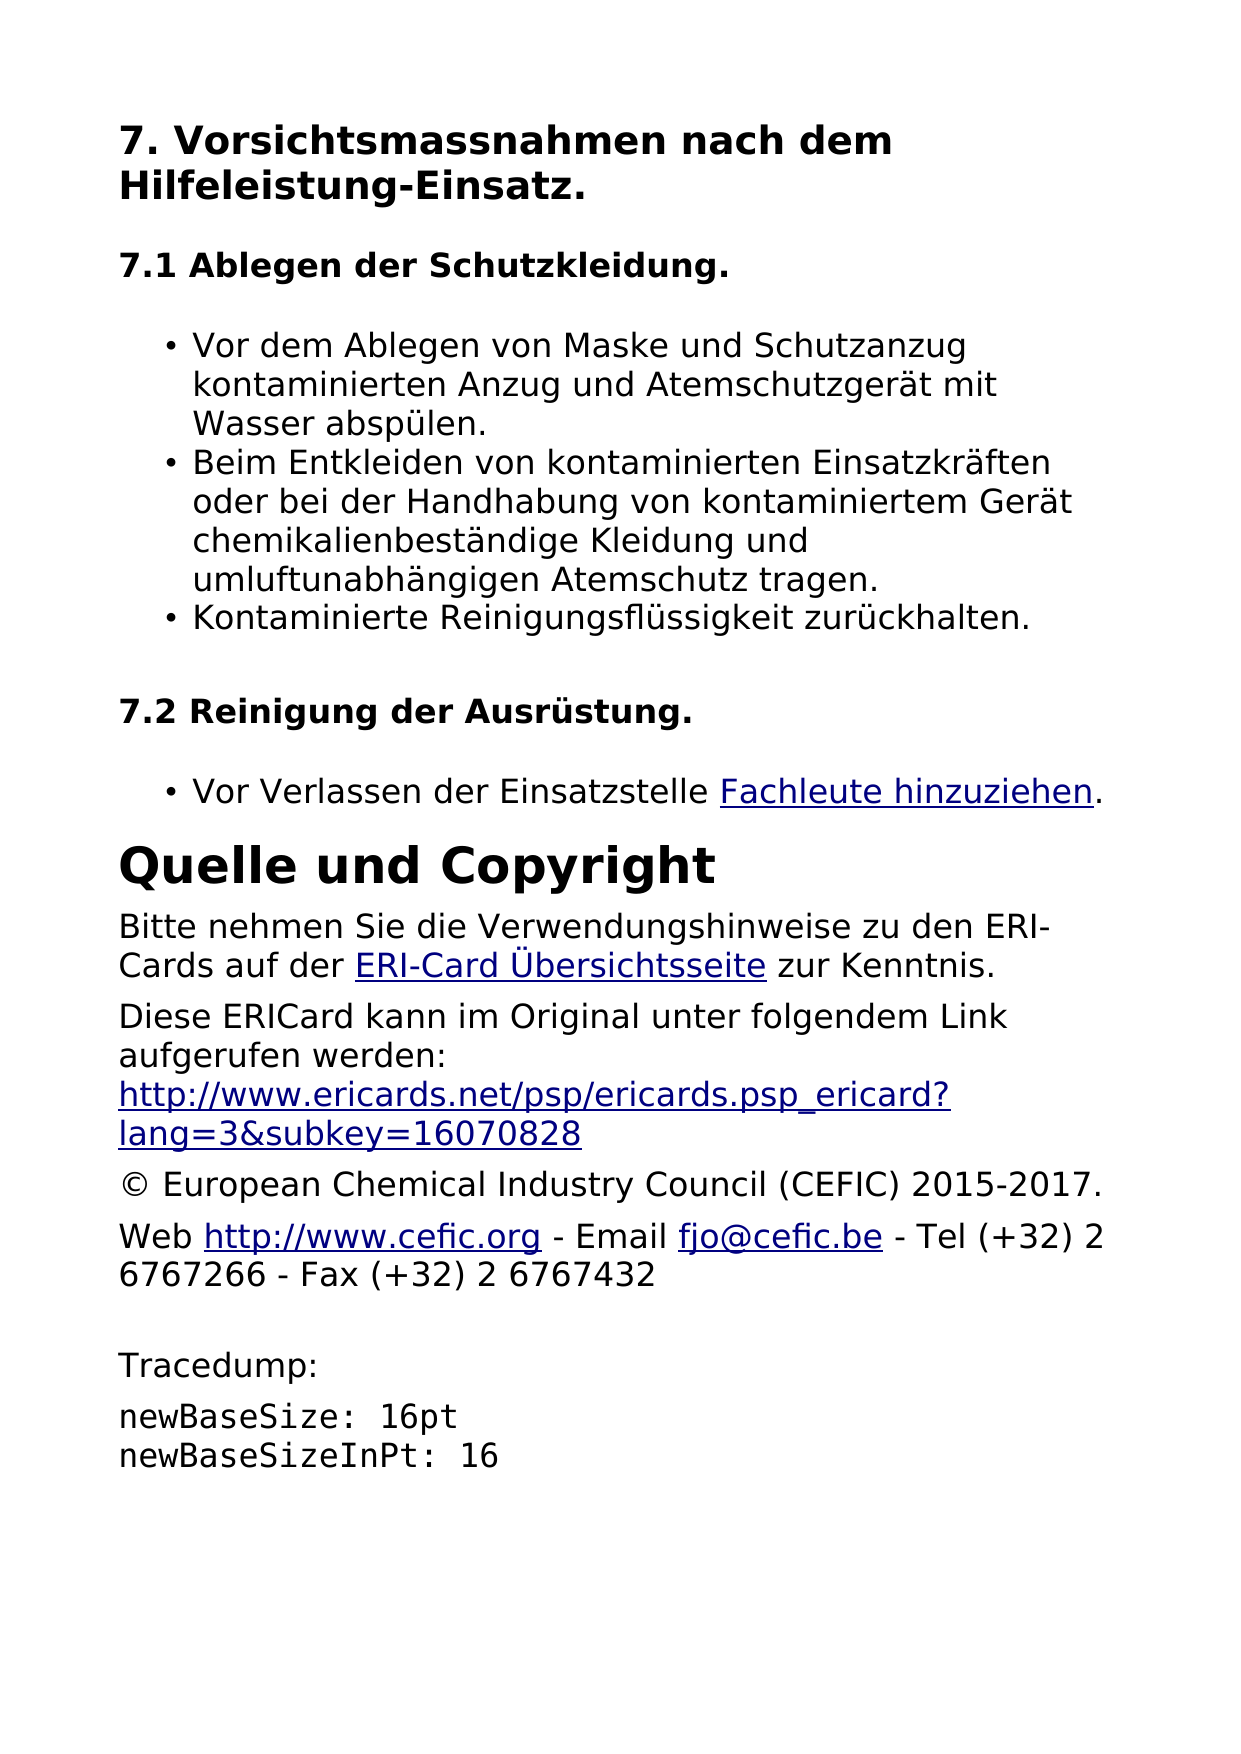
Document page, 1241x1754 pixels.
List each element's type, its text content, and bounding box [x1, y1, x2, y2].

subtitle 7.1 Ablegen der Schutzkleidung. [118, 246, 1122, 285]
text Diese ERICard kann im Original unter folgendem Link aufgerufen werden: http://www.ericards.net/psp/ericards.psp_ericard?lang=3&subkey=16070828 [118, 998, 1122, 1153]
text newBaseSize: 16pt newBaseSizeInPt: 16 [118, 1397, 1122, 1475]
subtitle 7.2 Reinigung der Ausrüstung. [118, 692, 1122, 731]
text Tracedump: [118, 1307, 1122, 1385]
list Beim Entkleiden von kontaminierten Einsatzkräften oder bei der Handhabung von kontaminiertem Gerät chemikalienbeständige Kleidung und umluftunabhängigen Atemschutz tragen. [177, 443, 1122, 599]
list Kontaminierte Reinigungsflüssigkeit zurückhalten. [177, 599, 1122, 638]
text Bitte nehmen Sie die Verwendungshinweise zu den ERI-Cards auf der ERI-Card Übersichtsseite zur Kenntnis. [118, 908, 1122, 985]
subtitle 7. Vorsichtsmassnahmen nach dem Hilfeleistung-Einsatz. [118, 118, 1122, 208]
text Web http://www.cefic.org - Email fjo@cefic.be - Tel (+32) 2 6767266 - Fax (+32) 2 6767432 [118, 1217, 1122, 1295]
list Vor dem Ablegen von Maske und Schutzanzug kontaminierten Anzug und Atemschutzgerät mit Wasser abspülen. [177, 327, 1122, 443]
subtitle Quelle und Copyright [118, 837, 1122, 895]
list Vor Verlassen der Einsatzstelle Fachleute hinzuziehen. [177, 773, 1122, 812]
text © European Chemical Industry Council (CEFIC) 2015-2017. [118, 1166, 1122, 1204]
